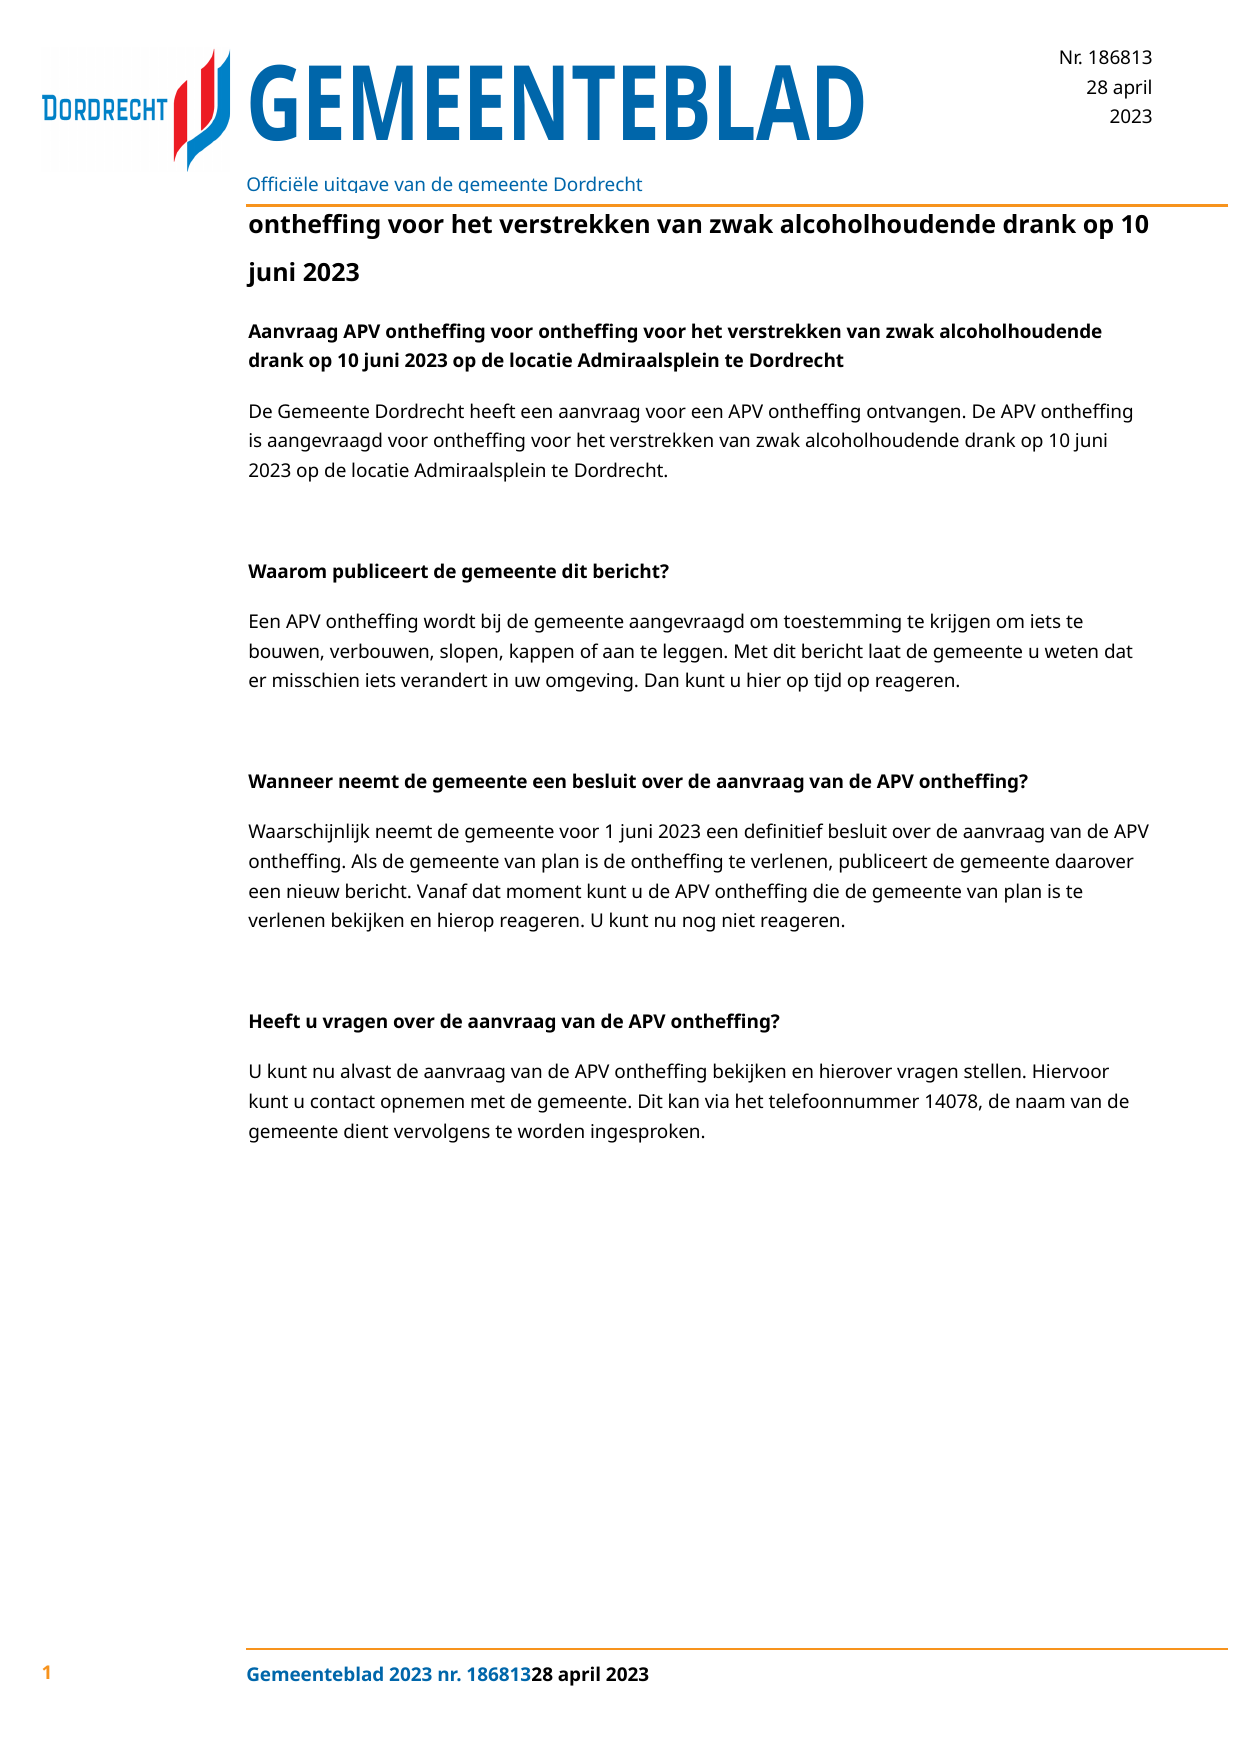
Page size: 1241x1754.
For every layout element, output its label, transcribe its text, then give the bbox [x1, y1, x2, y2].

text Waarschijnlijk neemt de gemeente voor 1 juni 2023 een definitief besluit over de aanvraag van de APV ontheffing. Als de gemeente van plan is de ontheffing te verlenen, publiceert de gemeente daarover een nieuw bericht. Vanaf dat moment kunt u de APV ontheffing die de gemeente van plan is te verlenen bekijken en hierop reageren. U kunt nu nog niet reageren. [248, 819, 1152, 933]
text Een APV ontheffing wordt bij de gemeente aangevraagd om toestemming te krijgen om iets te bouwen, verbouwen, slopen, kappen of aan te leggen. Met dit bericht laat de gemeente u weten dat er misschien iets verandert in uw omgeving. Dan kunt u hier op tijd op reageren. [248, 608, 1152, 693]
text ontheffing voor het verstrekken van zwak alcoholhoudende drank op 10 juni 2023 [248, 207, 1152, 288]
text Aanvraag APV ontheffing voor ontheffing voor het verstrekken van zwak alcoholhoudende drank op 10 juni 2023 op de locatie Admiraalsplein te Dordrecht [248, 318, 1152, 373]
text Heeft u vragen over de aanvraag van de APV ontheffing? [248, 1008, 1152, 1034]
text De Gemeente Dordrecht heeft een aanvraag voor een APV ontheffing ontvangen. De APV ontheffing is aangevraagd voor ontheffing voor het verstrekken van zwak alcoholhoudende drank op 10 juni 2023 op de locatie Admiraalsplein te Dordrecht. [248, 398, 1152, 483]
picture [41, 47, 231, 172]
text U kunt nu alvast de aanvraag van de APV ontheffing bekijken en hierover vragen stellen. Hiervoor kunt u contact opnemen met de gemeente. Dit kan via het telefoonnummer 14078, de naam van de gemeente dient vervolgens te worden ingesproken. [248, 1059, 1152, 1144]
text Wanneer neemt de gemeente een besluit over de aanvraag van de APV ontheffing? [248, 768, 1152, 794]
text Waarom publiceert de gemeente dit bericht? [248, 558, 1152, 584]
